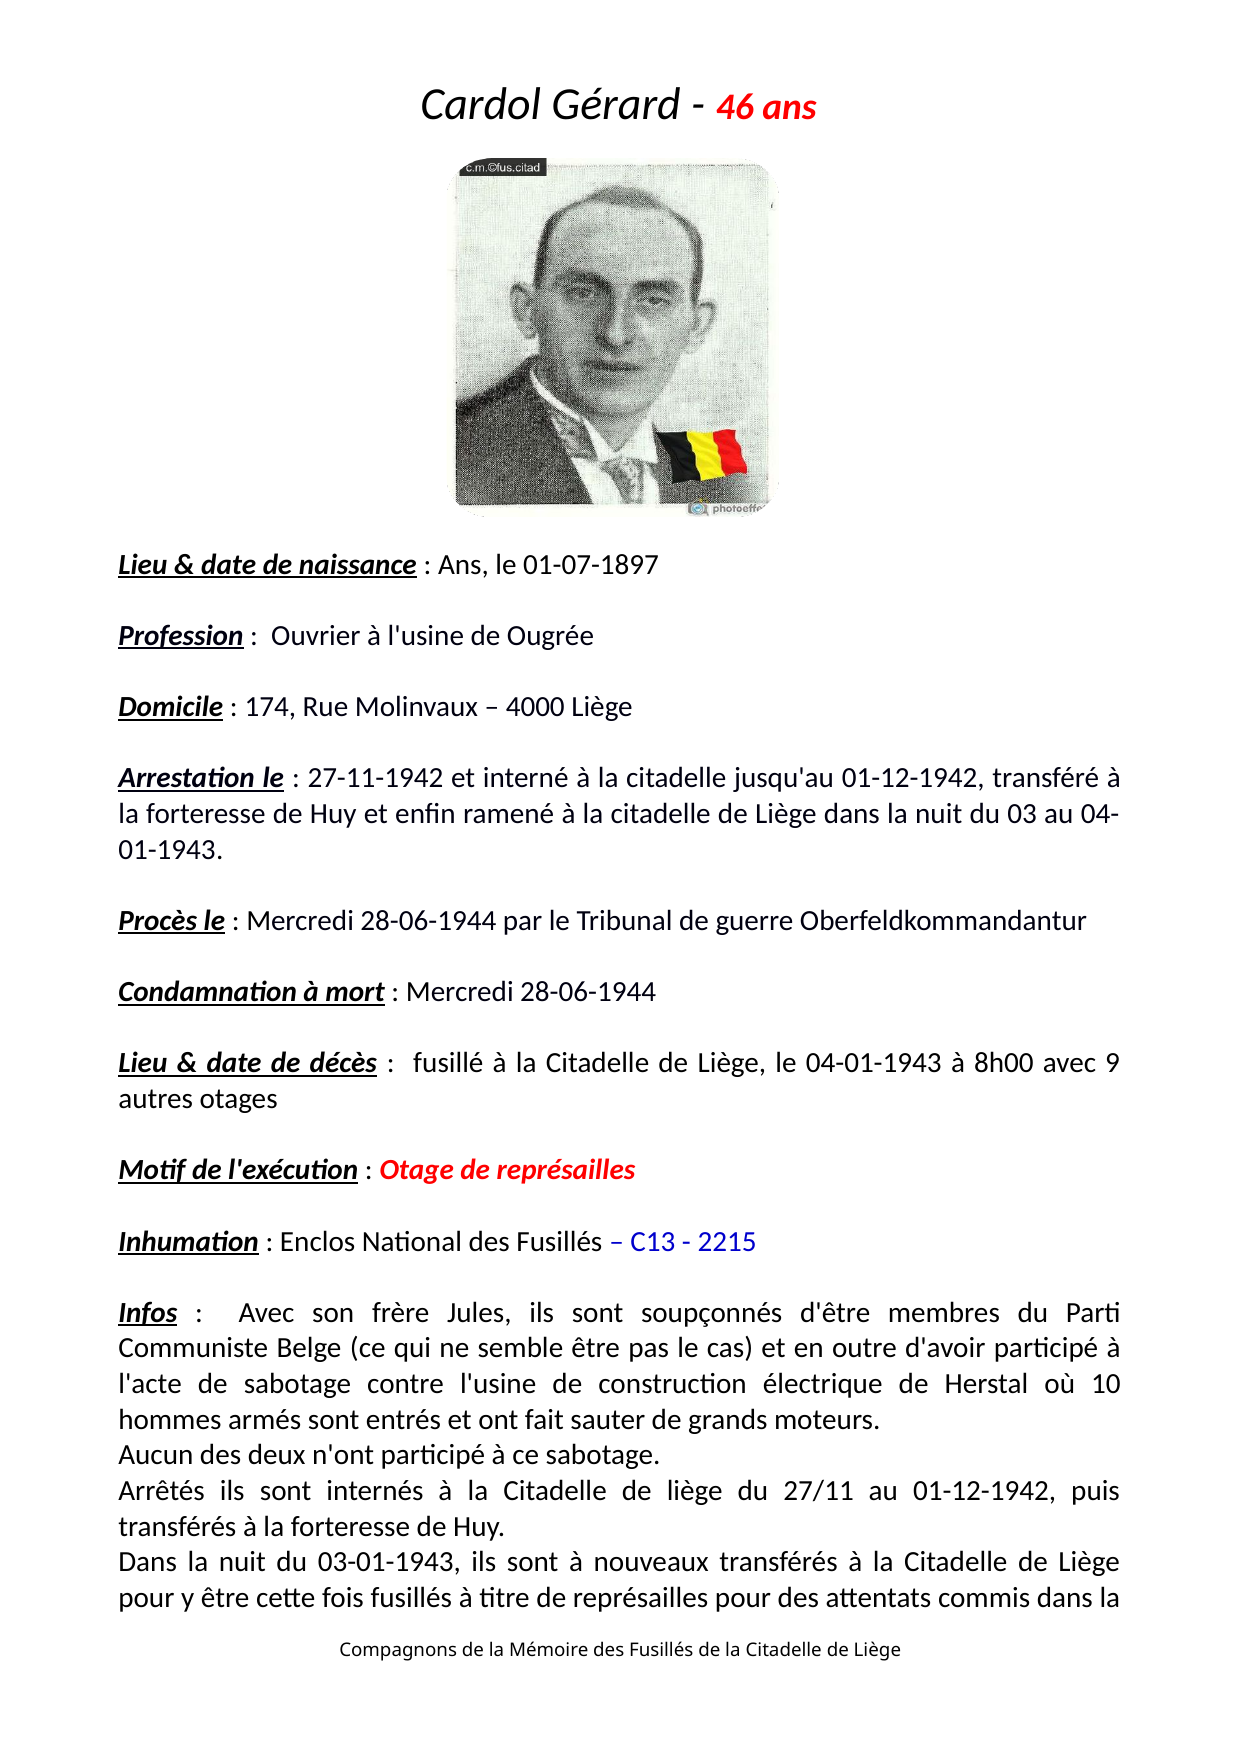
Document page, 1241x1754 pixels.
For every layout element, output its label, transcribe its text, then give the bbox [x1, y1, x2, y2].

text Lieu & date de naissance : Ans, le 01-07-1897 [118, 546, 1122, 581]
text Inhumation : Enclos National des Fusillés – C13 - 2215 [118, 1223, 1122, 1258]
text Cardol Gérard - 46 ans [118, 75, 1122, 131]
text Arrêtés ils sont internés à la Citadelle de liège du 27/11 au 01-12-1942, puis transférés à la forteresse de Huy. [118, 1472, 1122, 1543]
text Arrestation le : 27-11-1942 et interné à la citadelle jusqu'au 01-12-1942, transféré à la forteresse de Huy et enfin ramené à la citadelle de Liège dans la nuit du 03 au 04-01-1943. [118, 759, 1122, 866]
text Domicile : 174, Rue Molinvaux – 4000 Liège [118, 688, 1122, 724]
text Infos : Avec son frère Jules, ils sont soupçonnés d'être membres du Parti Communiste Belge (ce qui ne semble être pas le cas) et en outre d'avoir participé à l'acte de sabotage contre l'usine de construction électrique de Herstal où 10 hommes armés sont entrés et ont fait sauter de grands moteurs. [118, 1294, 1122, 1436]
text Condamnation à mort : Mercredi 28-06-1944 [118, 973, 1122, 1009]
text Aucun des deux n'ont participé à ce sabotage. [118, 1436, 1122, 1472]
text Dans la nuit du 03-01-1943, ils sont à nouveaux transférés à la Citadelle de Liège pour y être cette fois fusillés à titre de représailles pour des attentats commis dans la [118, 1543, 1122, 1614]
text Motif de l'exécution : Otage de représailles [118, 1151, 1122, 1187]
text Procès le : Mercredi 28-06-1944 par le Tribunal de guerre Oberfeldkommandantur [118, 902, 1122, 938]
text Lieu & date de décès : fusillé à la Citadelle de Liège, le 04-01-1943 à 8h00 avec 9 autres otages [118, 1044, 1122, 1116]
text Profession : Ouvrier à l'usine de Ougrée [118, 617, 1122, 653]
